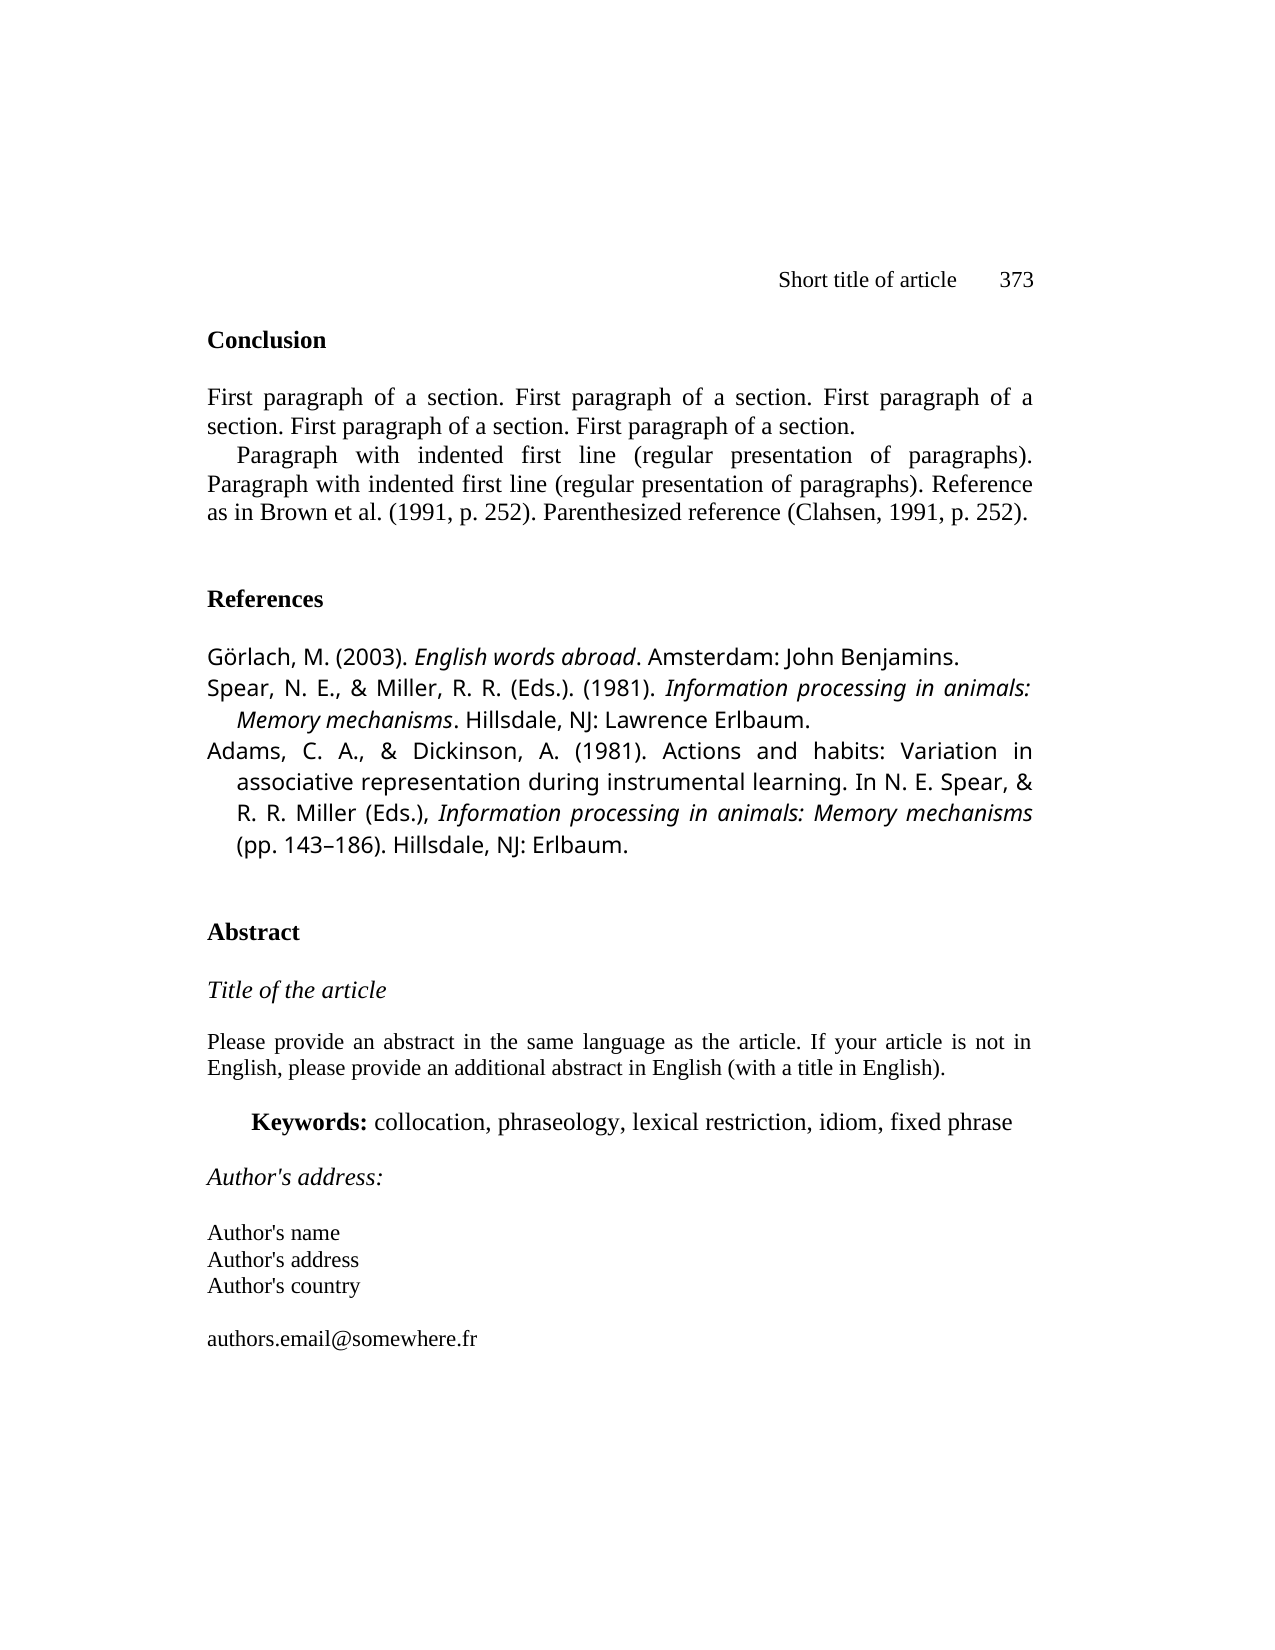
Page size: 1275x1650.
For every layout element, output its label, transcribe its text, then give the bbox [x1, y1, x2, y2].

text Paragraph with indented first line (regular presentation of paragraphs). Paragraph with indented first line (regular presentation of paragraphs). Reference as in Brown et al. (1991, p. 252). Parenthesized reference (Clahsen, 1991, p. 252). [207, 440, 1033, 526]
text Please provide an abstract in the same language as the article. If your article is not in English, please provide an additional abstract in English (with a title in English). [207, 1028, 1034, 1080]
text authors.email@somewhere.fr [207, 1325, 1034, 1351]
text Conclusion [207, 325, 1033, 354]
text Author's name [207, 1219, 1034, 1246]
text Keywords: collocation, phraseology, lexical restriction, idiom, fixed phrase [207, 1107, 1068, 1136]
text Spear, N. E., & Miller, R. R. (Eds.). (1981). Information processing in animals: Memory mechanisms. Hillsdale, NJ: Lawrence Erlbaum. [207, 672, 1034, 735]
subtitle Abstract [207, 917, 1034, 946]
subtitle Title of the article [207, 975, 1034, 1004]
text First paragraph of a section. First paragraph of a section. First paragraph of a section. First paragraph of a section. First paragraph of a section. [207, 382, 1034, 440]
text Author's address [207, 1246, 1034, 1272]
subtitle References [207, 584, 1033, 612]
text Author's country [207, 1272, 1034, 1298]
text Görlach, M. (2003). English words abroad. Amsterdam: John Benjamins. [207, 641, 1034, 672]
text Author's address: [207, 1162, 1033, 1191]
text Adams, C. A., & Dickinson, A. (1981). Actions and habits: Variation in associative representation during instrumental learning. In N. E. Spear, & R. R. Miller (Eds.), Information processing in animals: Memory mechanisms (pp. 143–186). Hillsdale, NJ: Erlbaum. [207, 735, 1034, 860]
